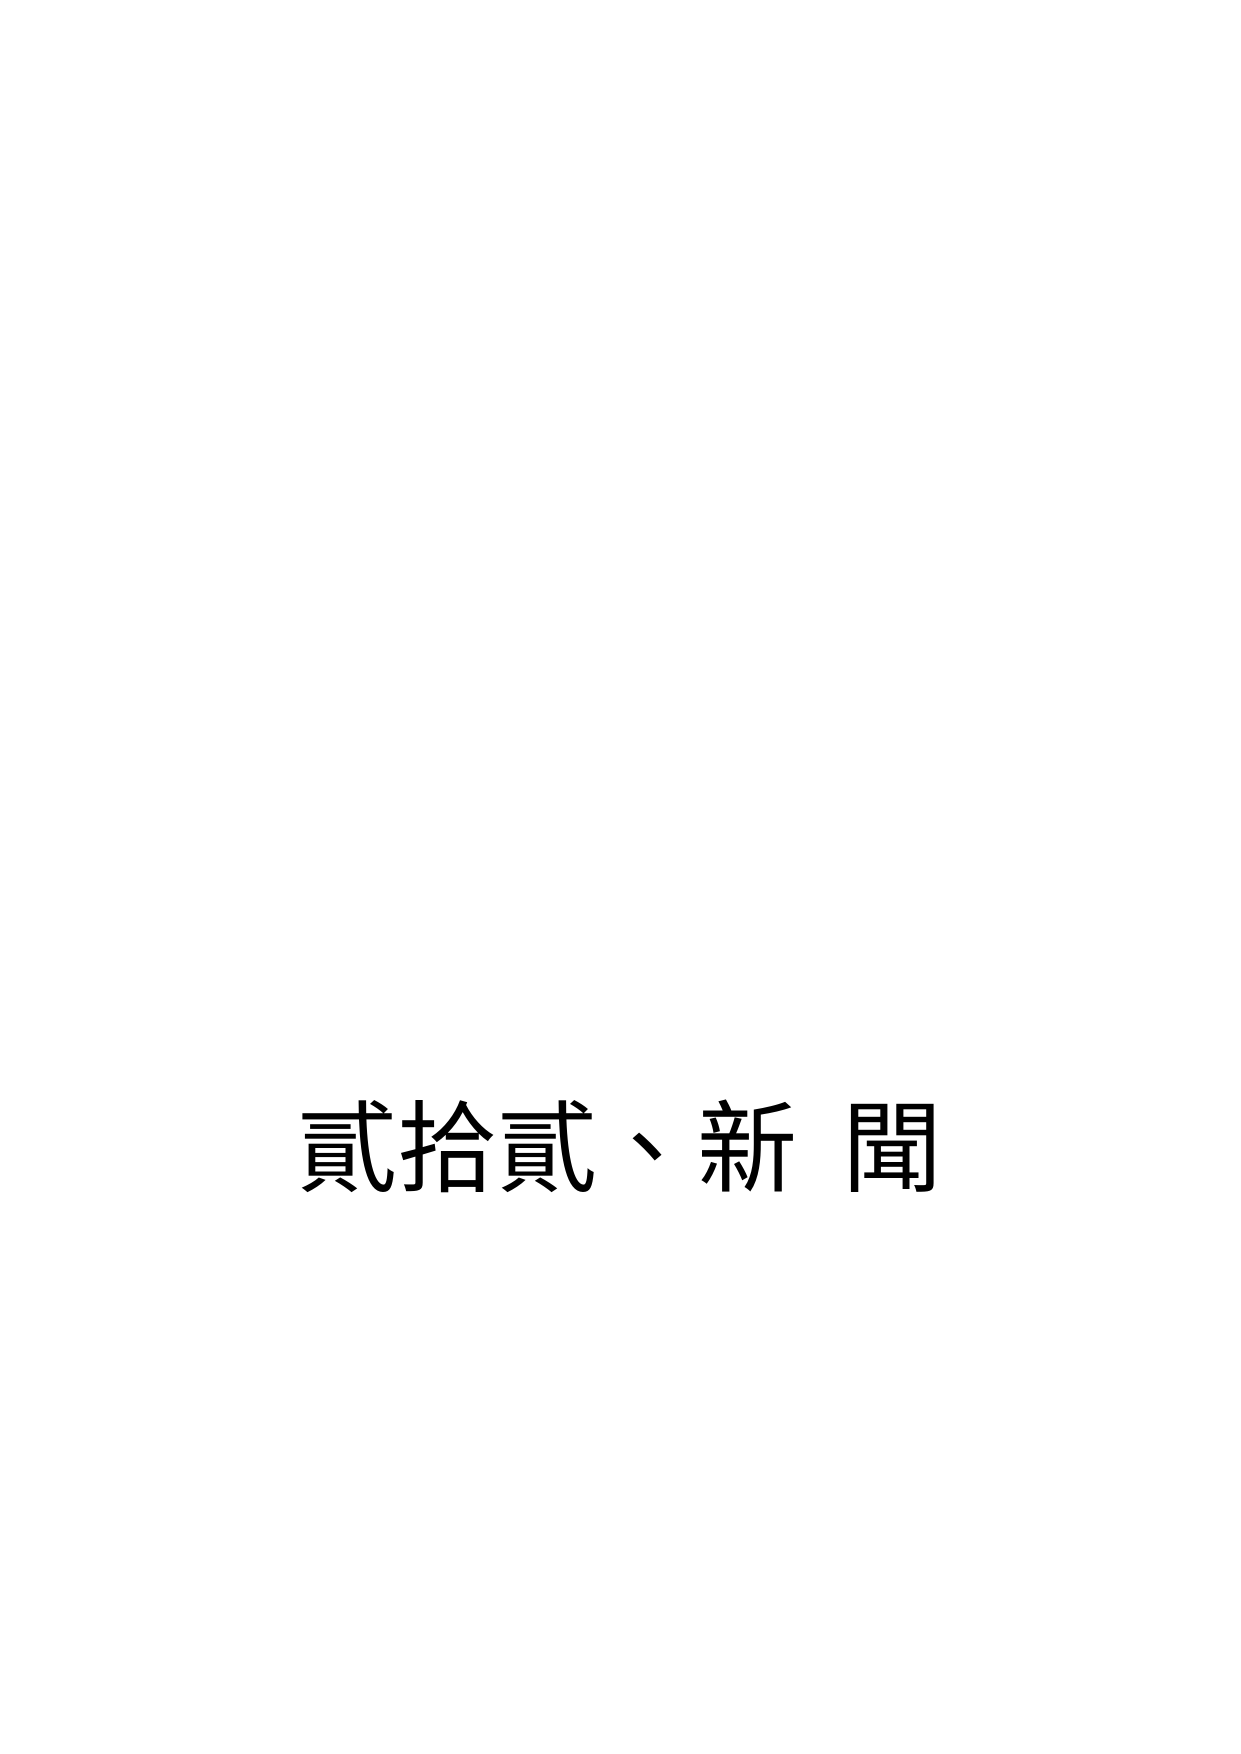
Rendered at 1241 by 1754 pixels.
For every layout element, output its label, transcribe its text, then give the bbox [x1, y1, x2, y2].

text 貳拾貳、新 聞 [148, 1069, 1092, 1213]
